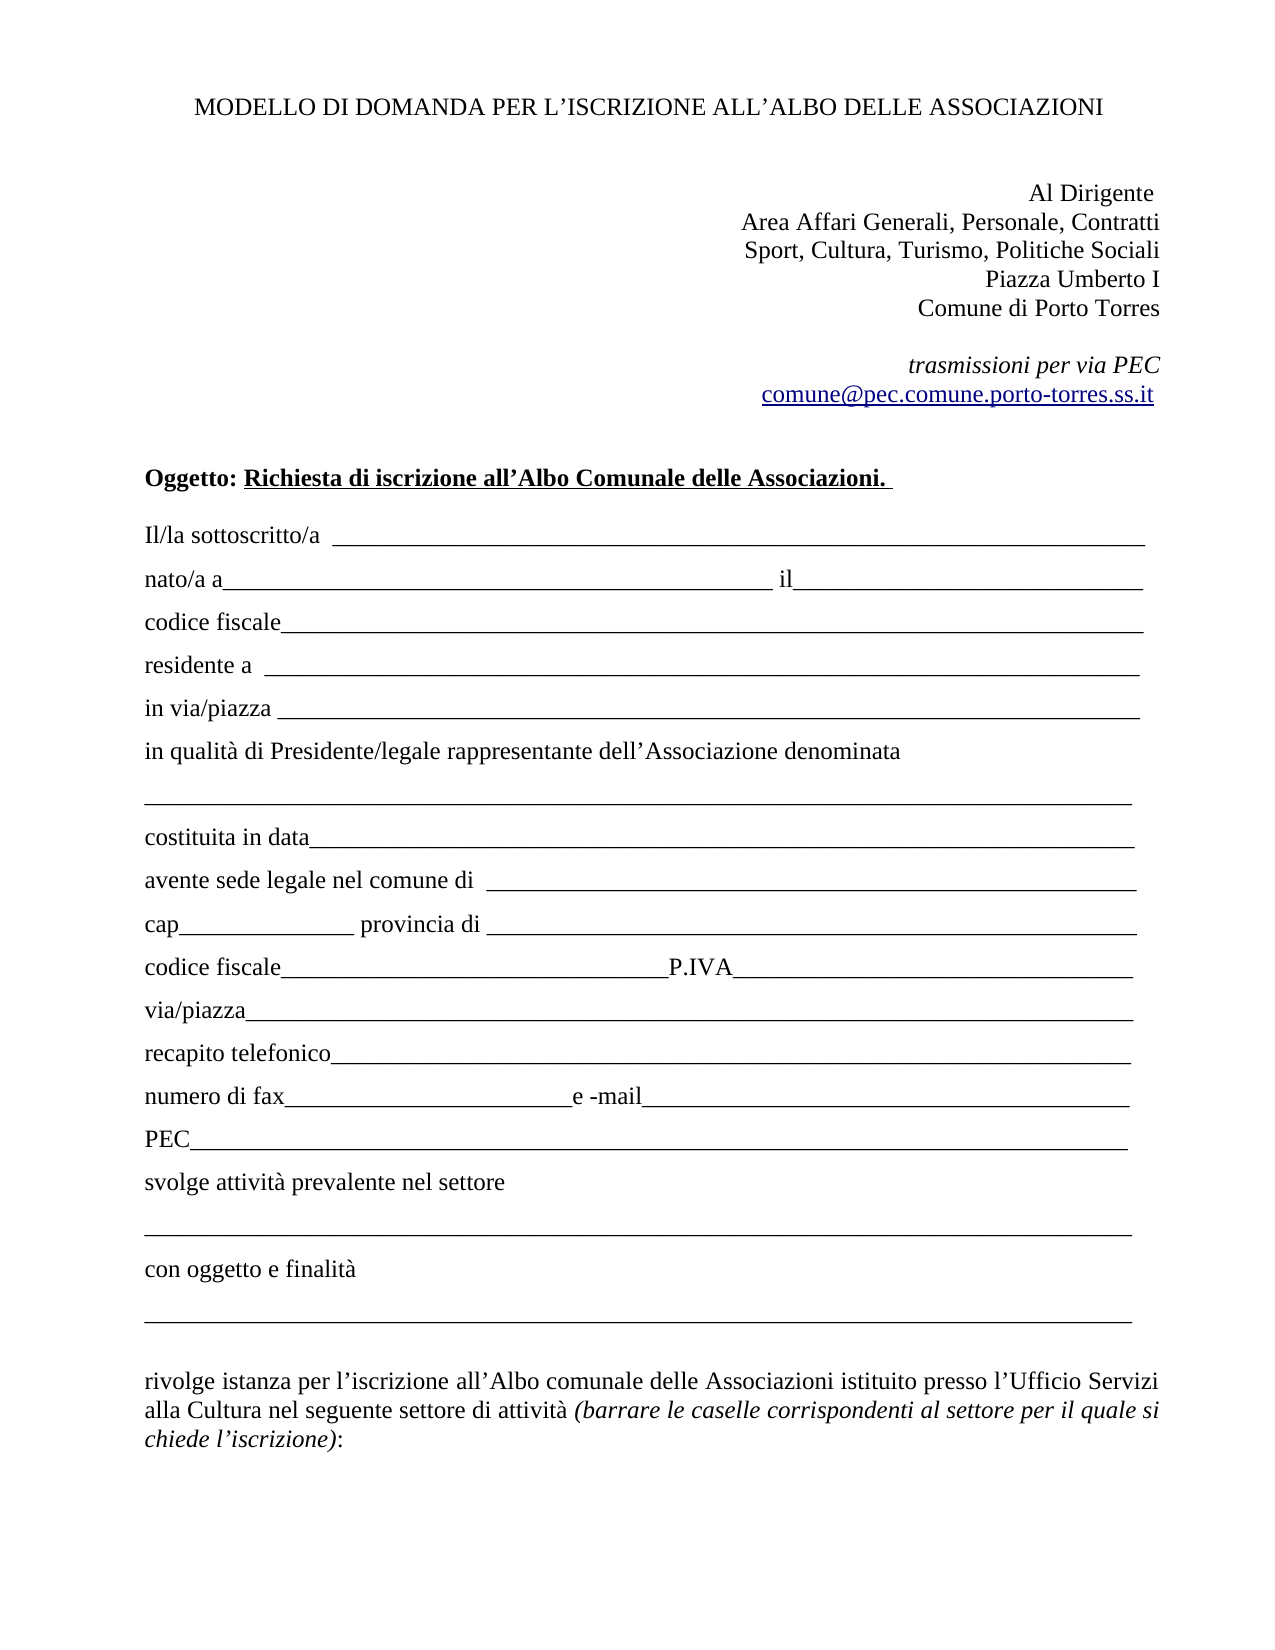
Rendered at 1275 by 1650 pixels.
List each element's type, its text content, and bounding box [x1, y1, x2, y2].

text Piazza Umberto I [126, 264, 1160, 293]
text Comune di Porto Torres [126, 293, 1160, 322]
text comune@pec.comune.porto-torres.ss.it [126, 379, 1160, 408]
text _______________________________________________________________________________ [144, 1211, 1160, 1239]
text PEC___________________________________________________________________________ [144, 1124, 1160, 1153]
text avente sede legale nel comune di ____________________________________________________ [144, 866, 1160, 894]
text _______________________________________________________________________________ [144, 779, 1160, 808]
text svolge attività prevalente nel settore [144, 1167, 1160, 1196]
text Al Dirigente [144, 178, 1160, 207]
text Sport, Cultura, Turismo, Politiche Sociali [126, 235, 1160, 264]
text recapito telefonico________________________________________________________________ [144, 1038, 1160, 1067]
text numero di fax_______________________e -mail_______________________________________ [144, 1081, 1160, 1110]
text residente a ______________________________________________________________________ [144, 650, 1160, 679]
text con oggetto e finalità [144, 1254, 1160, 1282]
text codice fiscale_____________________________________________________________________ [144, 607, 1160, 636]
text codice fiscale_______________________________P.IVA________________________________ [144, 952, 1160, 981]
text MODELLO DI DOMANDA PER L’ISCRIZIONE ALL’ALBO DELLE ASSOCIAZIONI [144, 92, 1160, 120]
text nato/a a____________________________________________ il____________________________ [144, 564, 1160, 592]
text in via/piazza _____________________________________________________________________ [144, 693, 1160, 722]
text Il/la sottoscritto/a _________________________________________________________________ [144, 521, 1160, 549]
text cap______________ provincia di ____________________________________________________ [144, 909, 1160, 937]
text Oggetto: Richiesta di iscrizione all’Albo Comunale delle Associazioni. [144, 463, 1160, 492]
text via/piazza_______________________________________________________________________ [144, 995, 1160, 1024]
text rivolge istanza per l’iscrizione all’Albo comunale delle Associazioni istituito presso l’Ufficio Servizi alla Cultura nel seguente settore di attività (barrare le caselle corrispondenti al settore per il quale si chiede l’iscrizione): [144, 1366, 1160, 1452]
text _______________________________________________________________________________ [144, 1297, 1160, 1326]
text in qualità di Presidente/legale rappresentante dell’Associazione denominata [144, 736, 1160, 765]
text Area Affari Generali, Personale, Contratti [126, 207, 1160, 235]
text costituita in data__________________________________________________________________ [144, 822, 1160, 851]
text trasmissioni per via PEC [126, 350, 1160, 379]
